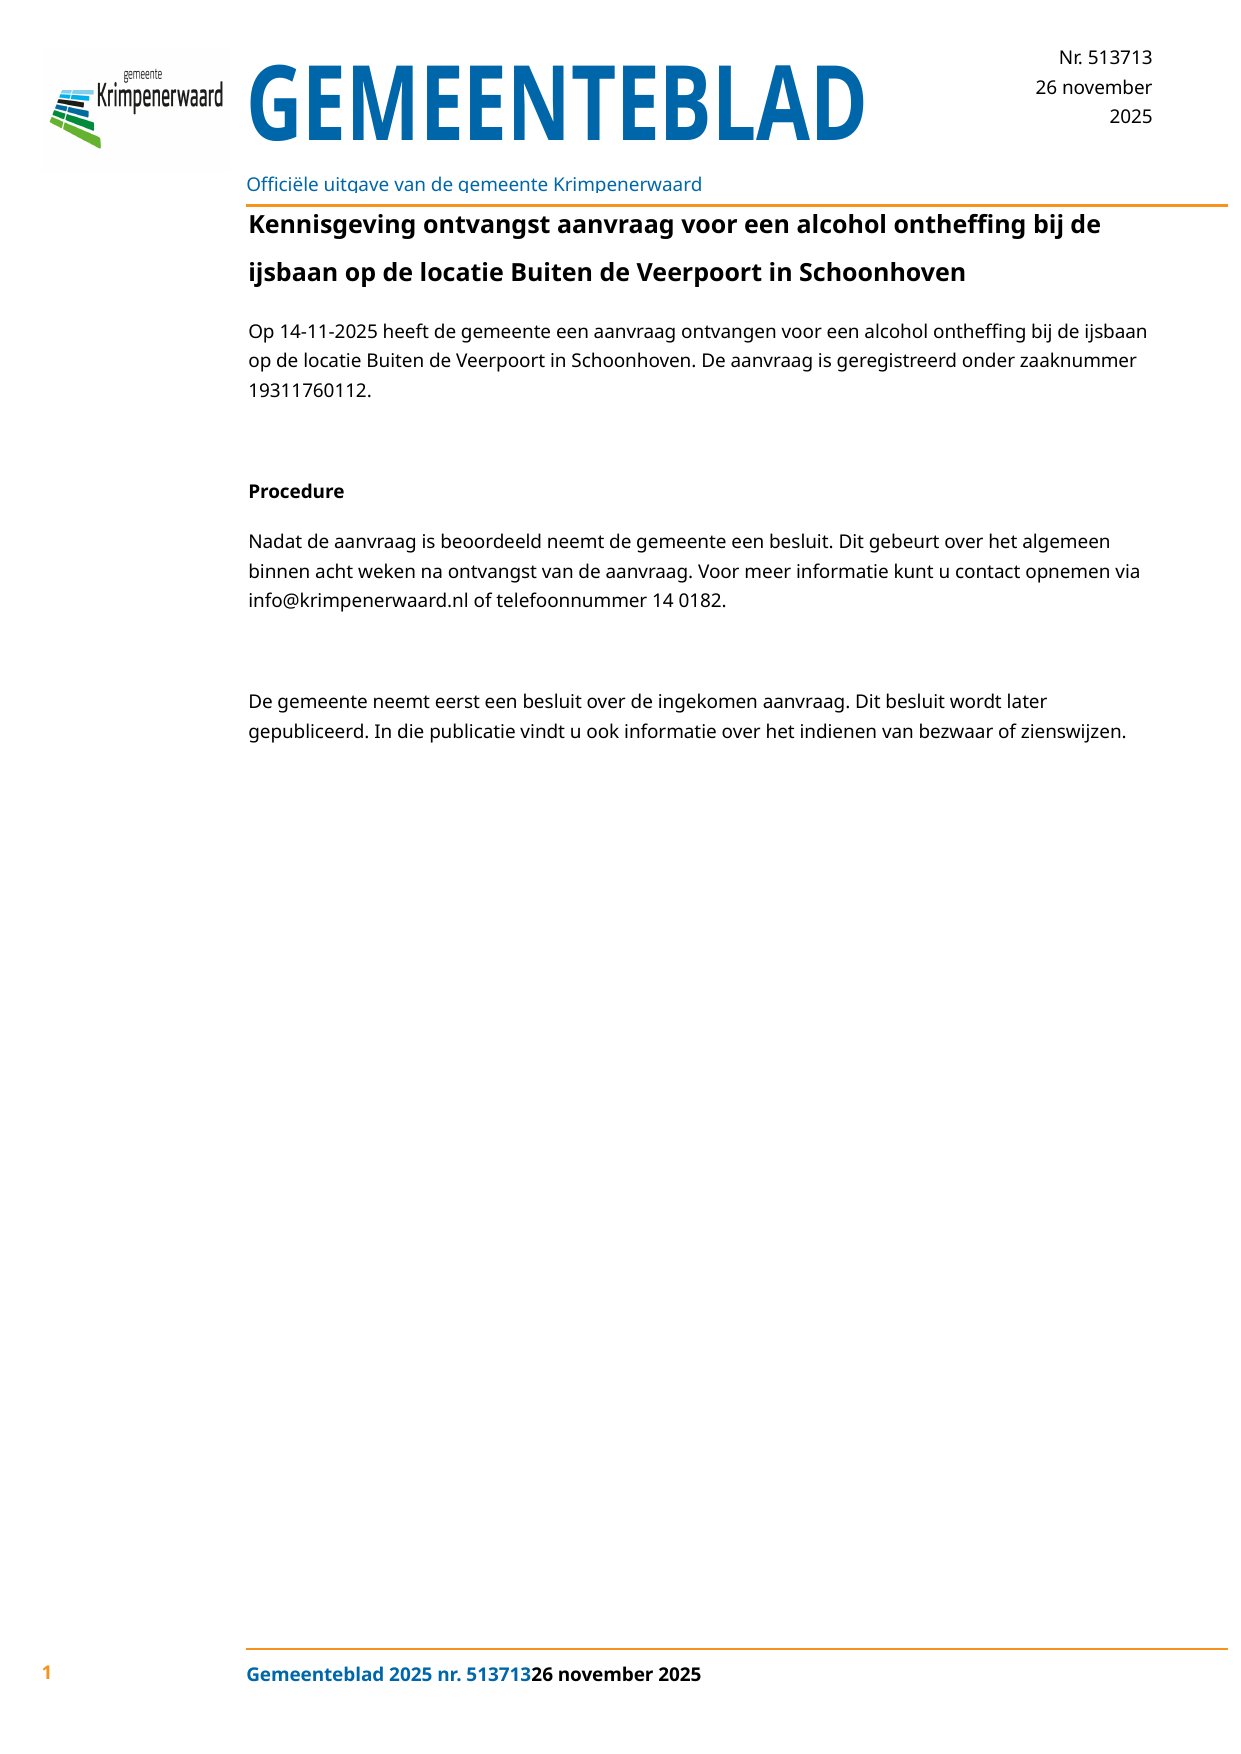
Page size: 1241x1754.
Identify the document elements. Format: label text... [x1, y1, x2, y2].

picture [41, 47, 231, 172]
text De gemeente neemt eerst een besluit over de ingekomen aanvraag. Dit besluit wordt later gepubliceerd. In die publicatie vindt u ook informatie over het indienen van bezwaar of zienswijzen. [248, 688, 1152, 744]
text Kennisgeving ontvangst aanvraag voor een alcohol ontheffing bij de ijsbaan op de locatie Buiten de Veerpoort in Schoonhoven [248, 207, 1152, 288]
text Procedure [248, 478, 1152, 504]
text Nadat de aanvraag is beoordeeld neemt de gemeente een besluit. Dit gebeurt over het algemeen binnen acht weken na ontvangst van de aanvraag. Voor meer informatie kunt u contact opnemen via info@krimpenerwaard.nl of telefoonnummer 14 0182. [248, 528, 1152, 613]
text Op 14-11-2025 heeft de gemeente een aanvraag ontvangen voor een alcohol ontheffing bij de ijsbaan op de locatie Buiten de Veerpoort in Schoonhoven. De aanvraag is geregistreerd onder zaaknummer 19311760112. [248, 318, 1152, 403]
